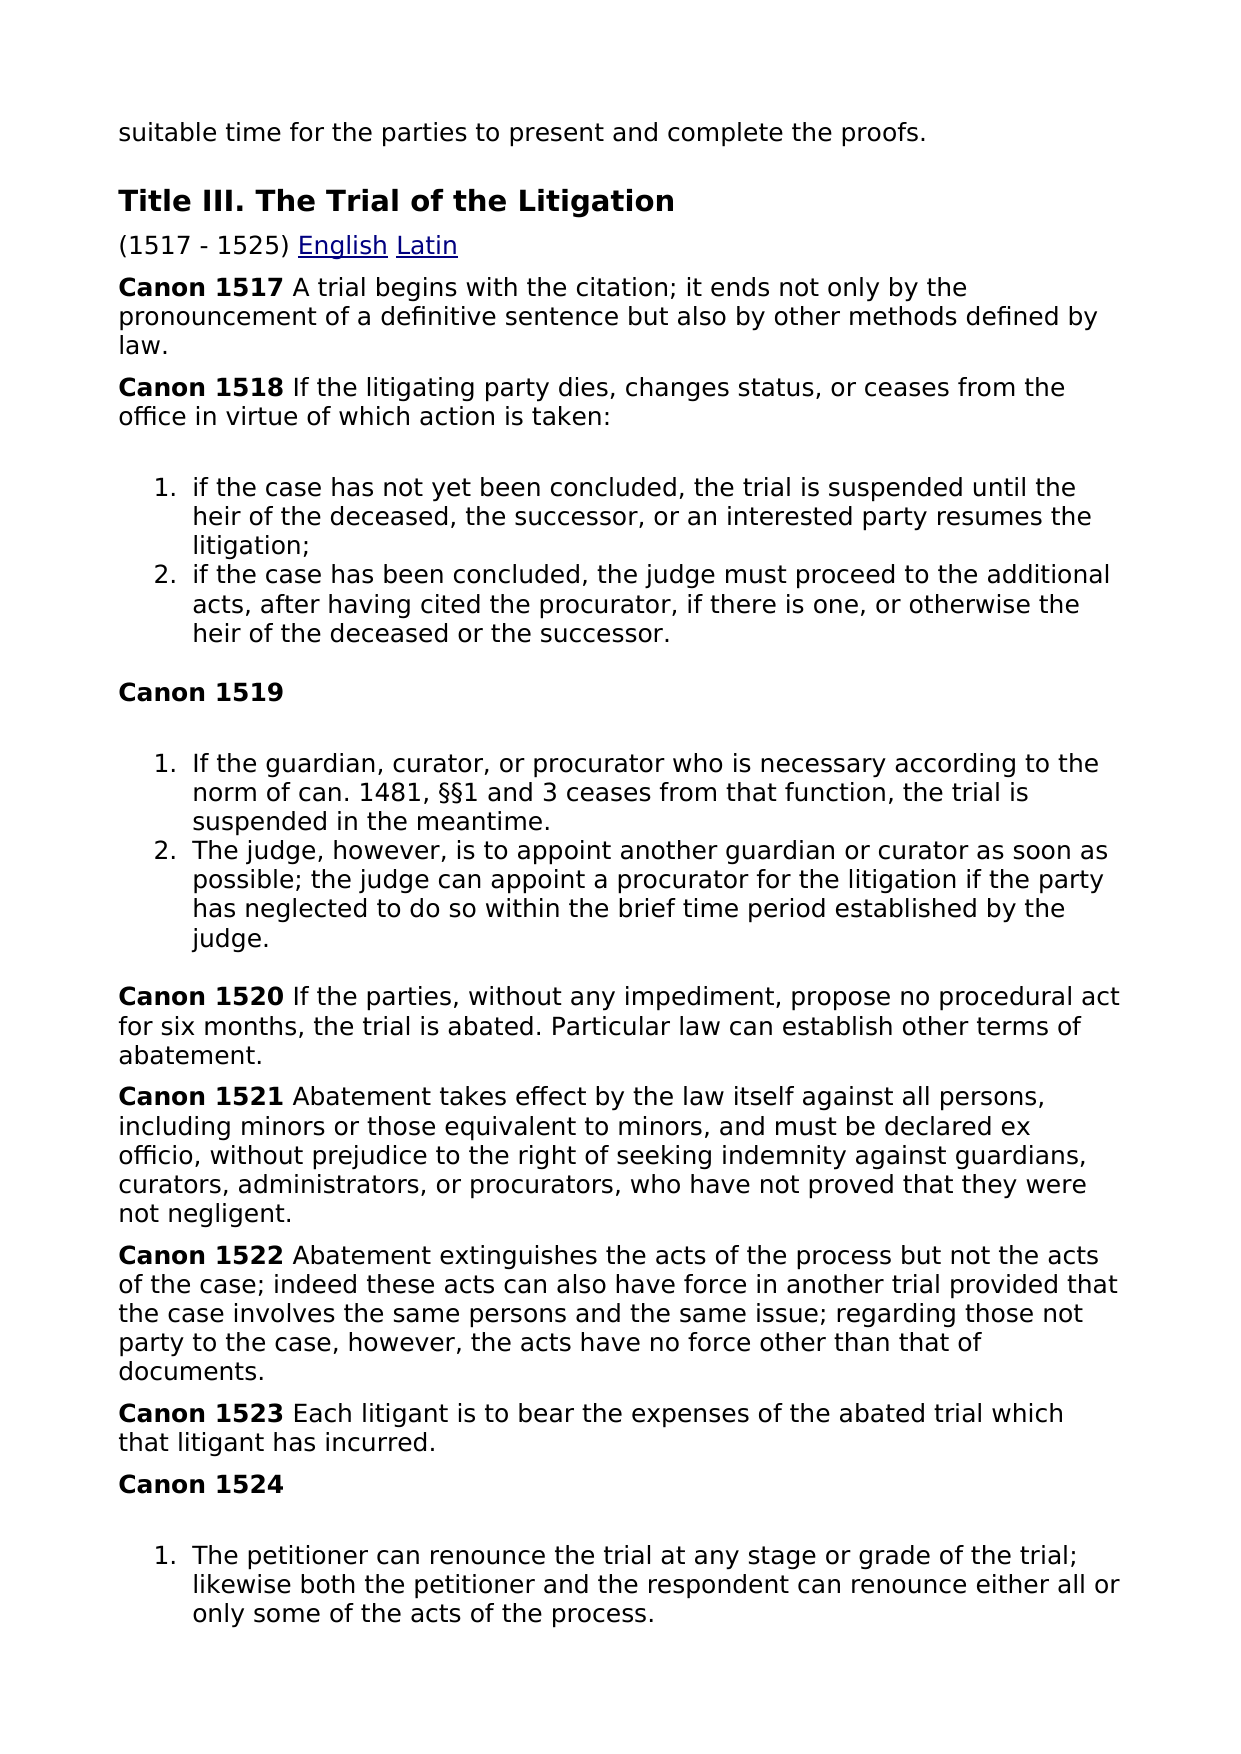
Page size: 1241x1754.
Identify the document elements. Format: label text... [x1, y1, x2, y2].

text Canon 1522 Abatement extinguishes the acts of the process but not the acts of the case; indeed these acts can also have force in another trial provided that the case involves the same persons and the same issue; regarding those not party to the case, however, the acts have no force other than that of documents. [118, 1241, 1122, 1387]
text Canon 1523 Each litigant is to bear the expenses of the abated trial which that litigant has incurred. [118, 1399, 1122, 1457]
list The judge, however, is to appoint another guardian or curator as soon as possible; the judge can appoint a procurator for the litigation if the party has neglected to do so within the brief time period established by the judge. [177, 836, 1122, 953]
text Canon 1519 [118, 678, 1122, 707]
text Canon 1520 If the parties, without any impediment, propose no procedural act for six months, the trial is abated. Particular law can establish other terms of abatement. [118, 982, 1122, 1070]
text Canon 1521 Abatement takes effect by the law itself against all persons, including minors or those equivalent to minors, and must be declared ex officio, without prejudice to the right of seeking indemnity against guardians, curators, administrators, or procurators, who have not proved that they were not negligent. [118, 1082, 1122, 1228]
list The petitioner can renounce the trial at any stage or grade of the trial; likewise both the petitioner and the respondent can renounce either all or only some of the acts of the process. [177, 1541, 1122, 1629]
text suitable time for the parties to present and complete the proofs. [118, 118, 1122, 147]
text (1517 - 1525) English Latin [118, 231, 1122, 260]
list if the case has not yet been concluded, the trial is suspended until the heir of the deceased, the successor, or an interested party resumes the litigation; [177, 473, 1122, 561]
text Canon 1524 [118, 1470, 1122, 1499]
list If the guardian, curator, or procurator who is necessary according to the norm of can. 1481, §§1 and 3 ceases from that function, the trial is suspended in the meantime. [177, 749, 1122, 836]
text Canon 1517 A trial begins with the citation; it ends not only by the pronouncement of a definitive sentence but also by other methods defined by law. [118, 273, 1122, 360]
subtitle Title III. The Trial of the Litigation [118, 185, 1122, 219]
text Canon 1518 If the litigating party dies, changes status, or ceases from the office in virtue of which action is taken: [118, 373, 1122, 431]
list if the case has been concluded, the judge must proceed to the additional acts, after having cited the procurator, if there is one, or otherwise the heir of the deceased or the successor. [177, 561, 1122, 648]
